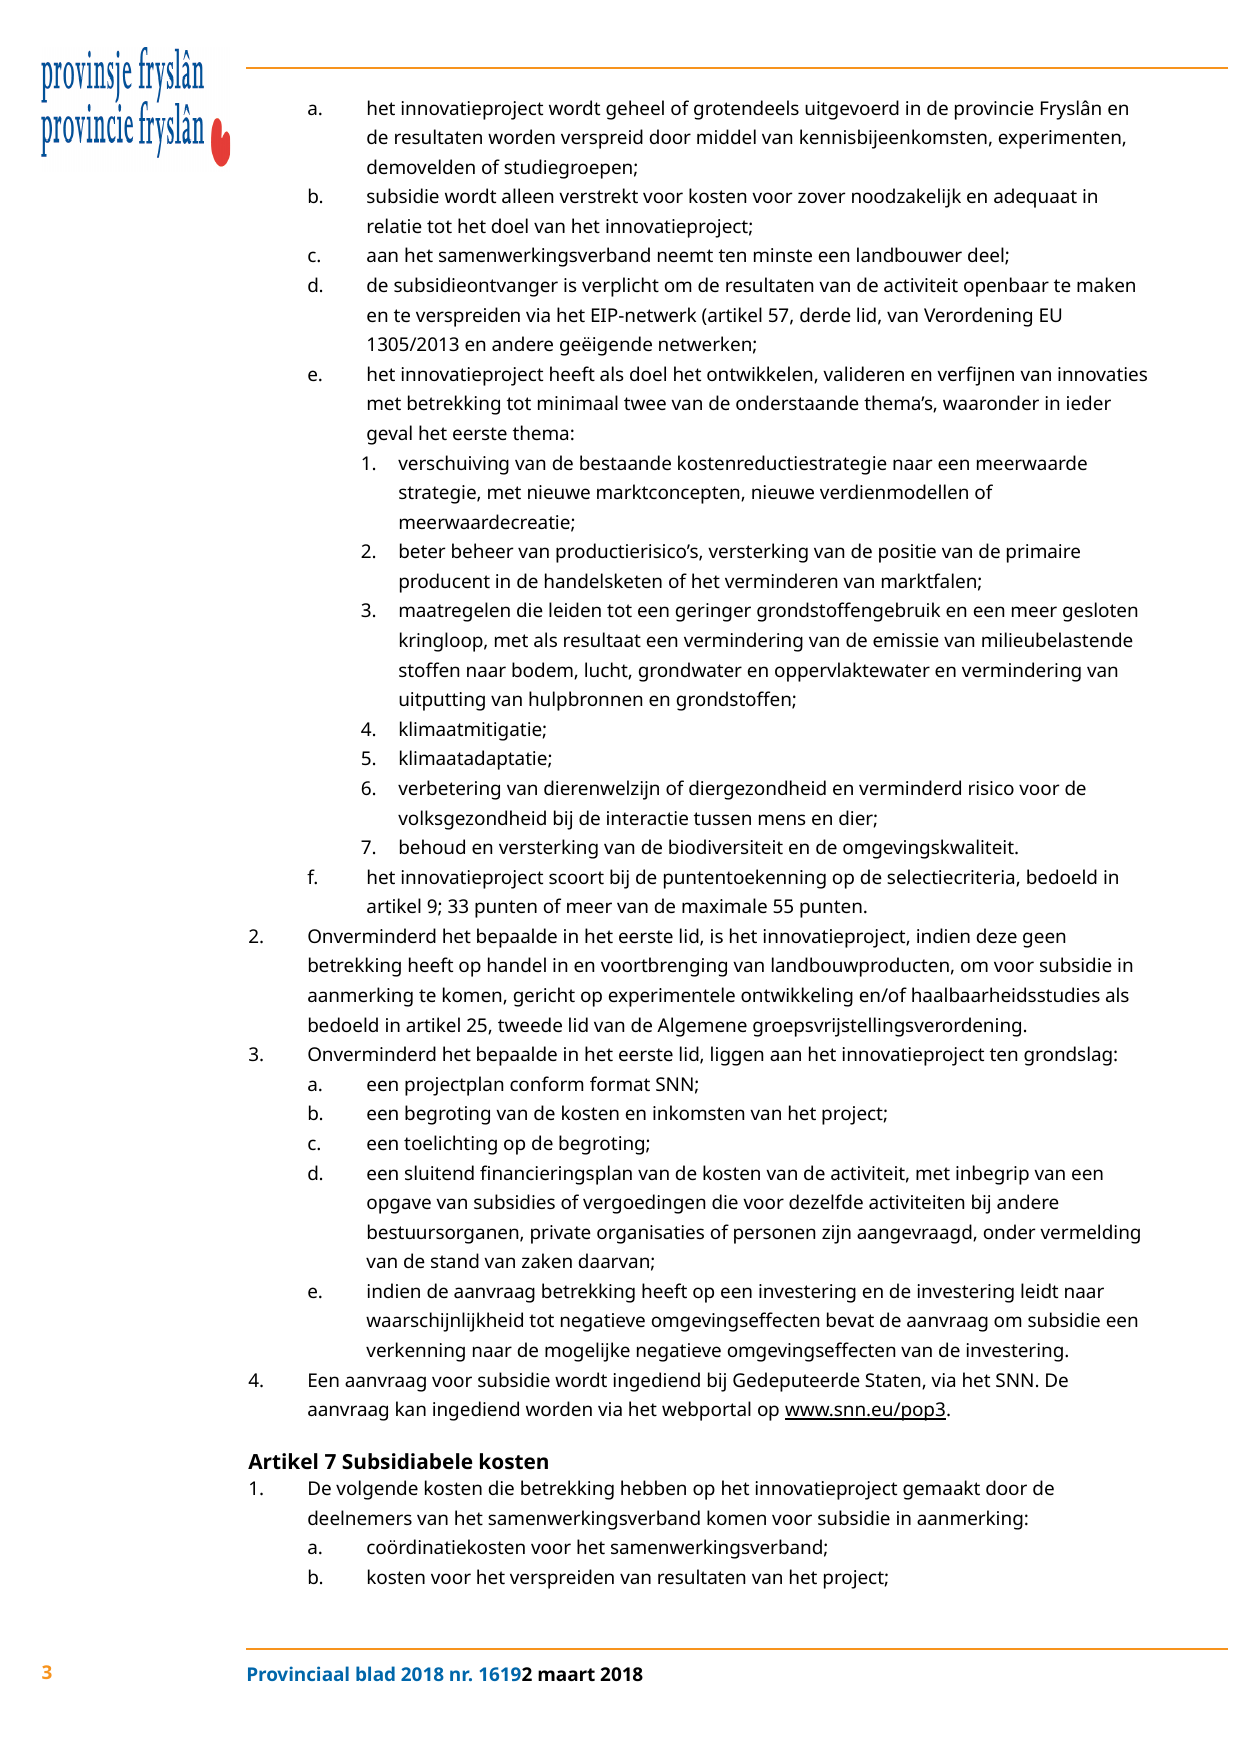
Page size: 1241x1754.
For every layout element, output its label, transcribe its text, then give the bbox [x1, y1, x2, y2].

list een sluitend financieringsplan van de kosten van de activiteit, met inbegrip van een opgave van subsidies of vergoedingen die voor dezelfde activiteiten bij andere bestuursorganen, private organisaties of personen zijn aangevraagd, onder vermelding van de stand van zaken daarvan; [307, 1160, 1152, 1274]
list Onverminderd het bepaalde in het eerste lid, is het innovatieproject, indien deze geen betrekking heeft op handel in en voortbrenging van landbouwproducten, om voor subsidie in aanmerking te komen, gericht op experimentele ontwikkeling en/of haalbaarheidsstudies als bedoeld in artikel 25, tweede lid van de Algemene groepsvrijstellingsverordening. [248, 923, 1152, 1038]
list Een aanvraag voor subsidie wordt ingediend bij Gedeputeerde Staten, via het SNN. De aanvraag kan ingediend worden via het webportal op www.snn.eu/pop3. [248, 1367, 1152, 1422]
list het innovatieproject wordt geheel of grotendeels uitgevoerd in de provincie Fryslân en de resultaten worden verspreid door middel van kennisbijeenkomsten, experimenten, demovelden of studiegroepen; [307, 95, 1152, 180]
list beter beheer van productierisico’s, versterking van de positie van de primaire producent in de handelsketen of het verminderen van marktfalen; [361, 538, 1152, 594]
list kosten voor het verspreiden van resultaten van het project; [307, 1564, 1152, 1590]
text Artikel 7 Subsidiabele kosten [248, 1447, 1152, 1475]
list klimaatadaptatie; [361, 746, 1152, 771]
list verschuiving van de bestaande kostenreductiestrategie naar een meerwaarde strategie, met nieuwe marktconcepten, nieuwe verdienmodellen of meerwaardecreatie; [361, 450, 1152, 535]
picture [41, 47, 231, 172]
list het innovatieproject scoort bij de puntentoekenning op de selectiecriteria, bedoeld in artikel 9; 33 punten of meer van de maximale 55 punten. [307, 864, 1152, 919]
list een toelichting op de begroting; [307, 1130, 1152, 1156]
list verbetering van dierenwelzijn of diergezondheid en verminderd risico voor de volksgezondheid bij de interactie tussen mens en dier; [361, 775, 1152, 831]
list subsidie wordt alleen verstrekt voor kosten voor zover noodzakelijk en adequaat in relatie tot het doel van het innovatieproject; [307, 183, 1152, 239]
list De volgende kosten die betrekking hebben op het innovatieproject gemaakt door de deelnemers van het samenwerkingsverband komen voor subsidie in aanmerking: [248, 1475, 1152, 1531]
list klimaatmitigatie; [361, 716, 1152, 742]
list coördinatiekosten voor het samenwerkingsverband; [307, 1534, 1152, 1560]
list het innovatieproject heeft als doel het ontwikkelen, valideren en verfijnen van innovaties met betrekking tot minimaal twee van de onderstaande thema’s, waaronder in ieder geval het eerste thema: [307, 361, 1152, 446]
list een begroting van de kosten en inkomsten van het project; [307, 1101, 1152, 1126]
list maatregelen die leiden tot een geringer grondstoffengebruik en een meer gesloten kringloop, met als resultaat een vermindering van de emissie van milieubelastende stoffen naar bodem, lucht, grondwater en oppervlaktewater en vermindering van uitputting van hulpbronnen en grondstoffen; [361, 598, 1152, 712]
list de subsidieontvanger is verplicht om de resultaten van de activiteit openbaar te maken en te verspreiden via het EIP-netwerk (artikel 57, derde lid, van Verordening EU 1305/2013 en andere geëigende netwerken; [307, 272, 1152, 357]
list Onverminderd het bepaalde in het eerste lid, liggen aan het innovatieproject ten grondslag: [248, 1041, 1152, 1067]
list indien de aanvraag betrekking heeft op een investering en de investering leidt naar waarschijnlijkheid tot negatieve omgevingseffecten bevat de aanvraag om subsidie een verkenning naar de mogelijke negatieve omgevingseffecten van de investering. [307, 1278, 1152, 1363]
list aan het samenwerkingsverband neemt ten minste een landbouwer deel; [307, 243, 1152, 268]
list behoud en versterking van de biodiversiteit en de omgevingskwaliteit. [361, 834, 1152, 860]
list een projectplan conform format SNN; [307, 1071, 1152, 1097]
